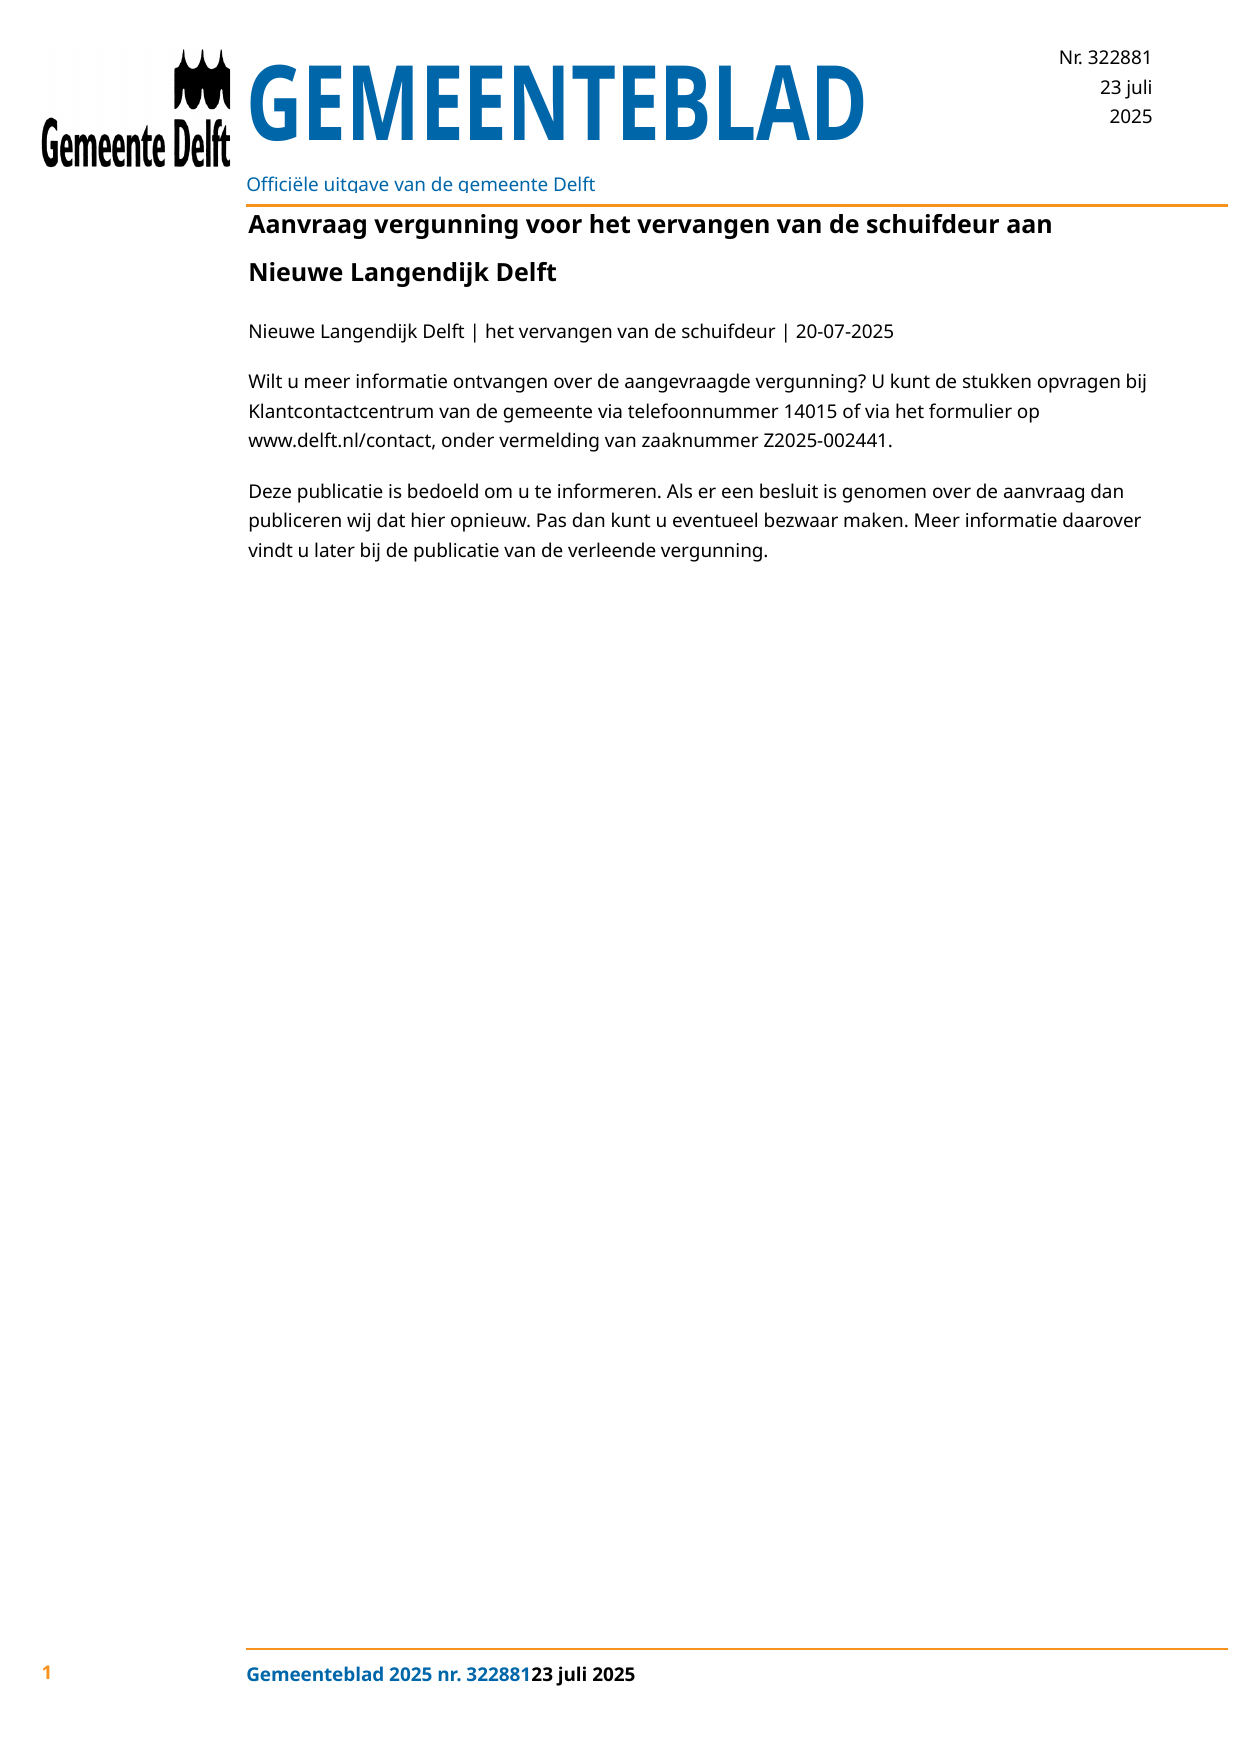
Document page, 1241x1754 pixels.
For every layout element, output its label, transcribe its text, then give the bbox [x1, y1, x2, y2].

text Nieuwe Langendijk Delft | het vervangen van de schuifdeur | 20-07-2025 [248, 318, 1152, 344]
text Aanvraag vergunning voor het vervangen van de schuifdeur aan Nieuwe Langendijk Delft [248, 207, 1152, 288]
text Wilt u meer informatie ontvangen over de aangevraagde vergunning? U kunt de stukken opvragen bij Klantcontactcentrum van de gemeente via telefoonnummer 14015 of via het formulier op www.delft.nl/contact, onder vermelding van zaaknummer Z2025-002441. [248, 368, 1152, 453]
picture [41, 47, 231, 172]
text Deze publicatie is bedoeld om u te informeren. Als er een besluit is genomen over de aanvraag dan publiceren wij dat hier opnieuw. Pas dan kunt u eventueel bezwaar maken. Meer informatie daarover vindt u later bij de publicatie van de verleende vergunning. [248, 478, 1152, 563]
